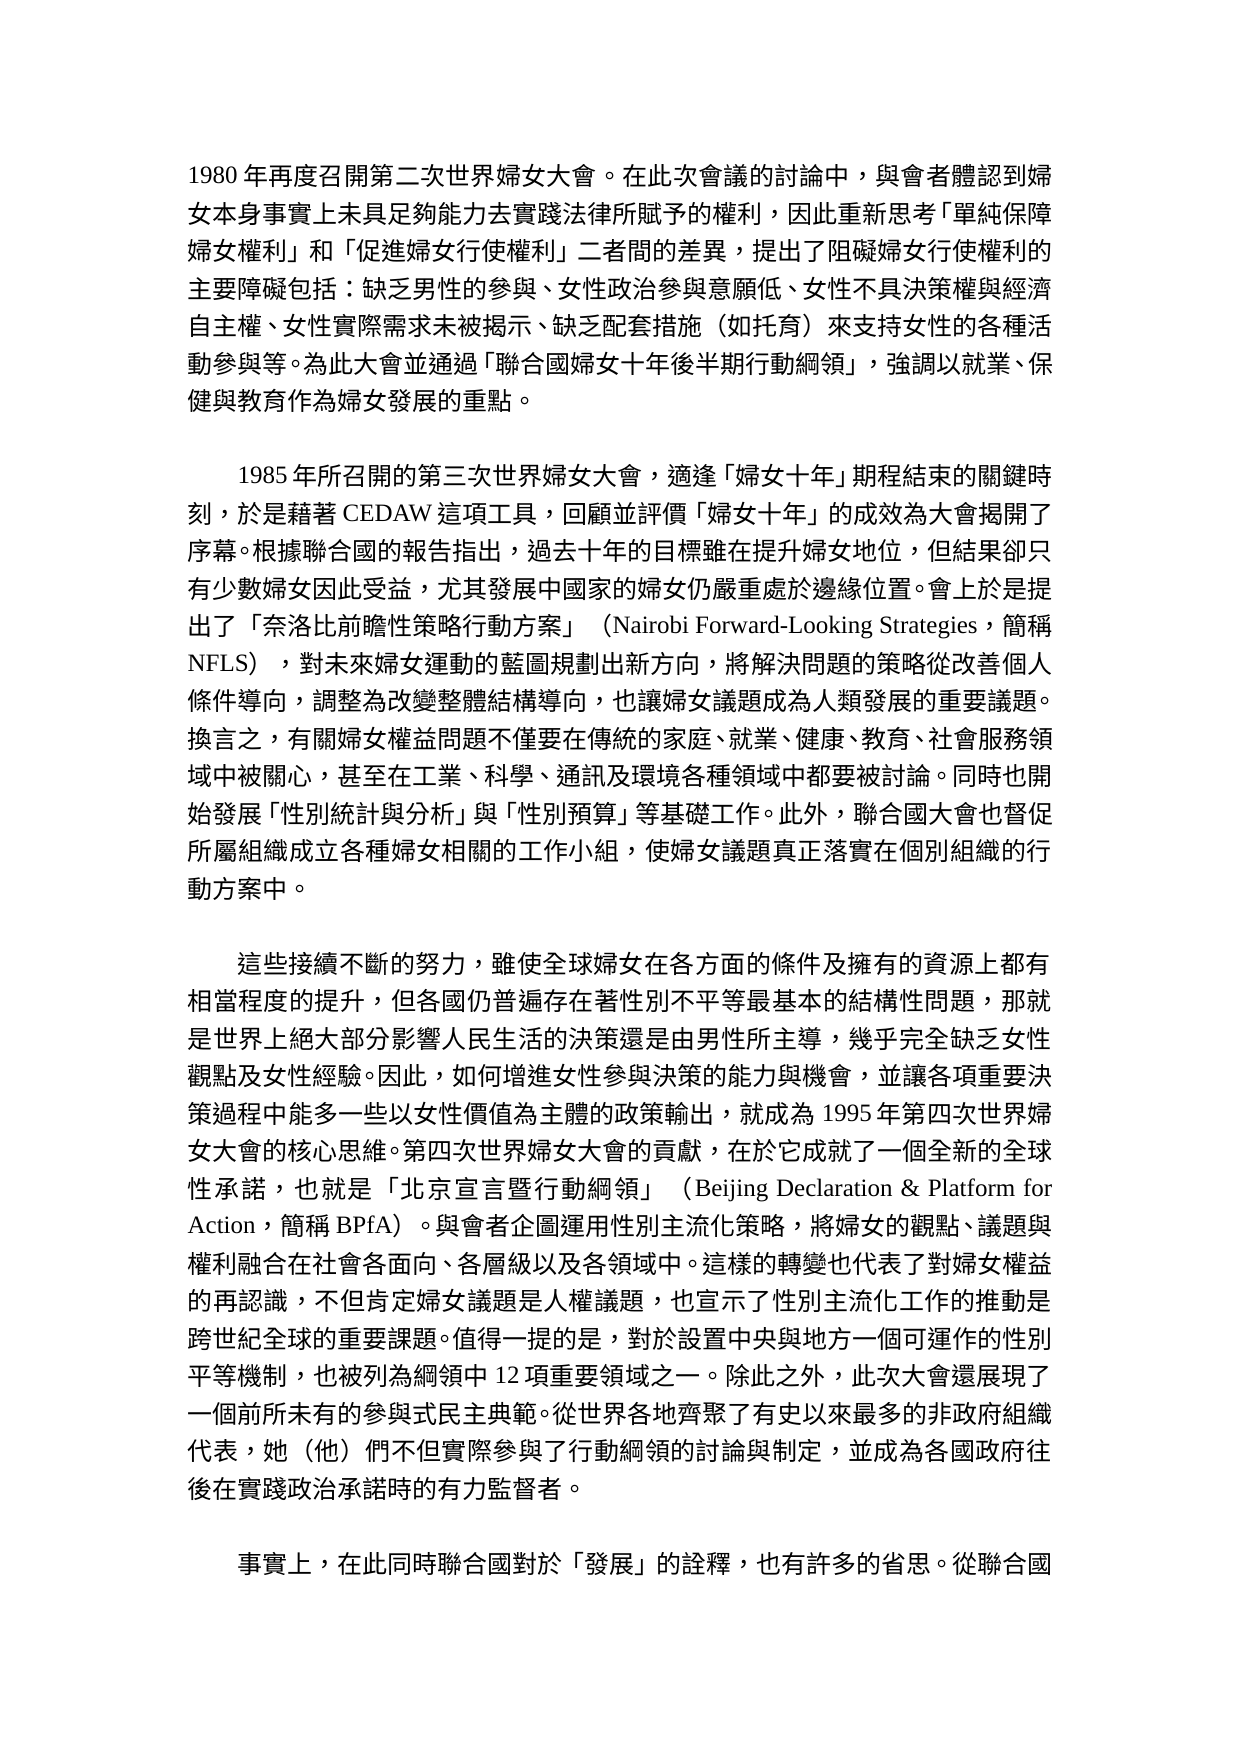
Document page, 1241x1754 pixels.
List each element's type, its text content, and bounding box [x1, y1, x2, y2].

text 1985年所召開的第三次世界婦女大會，適逢「婦女十年」期程結束的關鍵時刻，於是藉著CEDAW這項工具，回顧並評價「婦女十年」的成效為大會揭開了序幕。根據聯合國的報告指出，過去十年的目標雖在提升婦女地位，但結果卻只有少數婦女因此受益，尤其發展中國家的婦女仍嚴重處於邊緣位置。會上於是提出了「奈洛比前瞻性策略行動方案」（Nairobi Forward-Looking Strategies，簡稱NFLS），對未來婦女運動的藍圖規劃出新方向，將解決問題的策略從改善個人條件導向，調整為改變整體結構導向，也讓婦女議題成為人類發展的重要議題。換言之，有關婦女權益問題不僅要在傳統的家庭、就業、健康、教育、社會服務領域中被關心，甚至在工業、科學、通訊及環境各種領域中都要被討論。同時也開始發展「性別統計與分析」與「性別預算」等基礎工作。此外，聯合國大會也督促所屬組織成立各種婦女相關的工作小組，使婦女議題真正落實在個別組織的行動方案中。 [187, 450, 1053, 900]
text 1980年再度召開第二次世界婦女大會。在此次會議的討論中，與會者體認到婦女本身事實上未具足夠能力去實踐法律所賦予的權利，因此重新思考「單純保障婦女權利」和「促進婦女行使權利」二者間的差異，提出了阻礙婦女行使權利的主要障礙包括：缺乏男性的參與、女性政治參與意願低、女性不具決策權與經濟自主權、女性實際需求未被揭示、缺乏配套措施（如托育）來支持女性的各種活動參與等。為此大會並通過「聯合國婦女十年後半期行動綱領」，強調以就業、保健與教育作為婦女發展的重點。 [187, 150, 1053, 412]
text 這些接續不斷的努力，雖使全球婦女在各方面的條件及擁有的資源上都有相當程度的提升，但各國仍普遍存在著性別不平等最基本的結構性問題，那就是世界上絕大部分影響人民生活的決策還是由男性所主導，幾乎完全缺乏女性觀點及女性經驗。因此，如何增進女性參與決策的能力與機會，並讓各項重要決策過程中能多一些以女性價值為主體的政策輸出，就成為1995年第四次世界婦女大會的核心思維。第四次世界婦女大會的貢獻，在於它成就了一個全新的全球性承諾，也就是「北京宣言暨行動綱領」（Beijing Declaration & Platform for Action，簡稱BPfA）。與會者企圖運用性別主流化策略，將婦女的觀點、議題與權利融合在社會各面向、各層級以及各領域中。這樣的轉變也代表了對婦女權益的再認識，不但肯定婦女議題是人權議題，也宣示了性別主流化工作的推動是跨世紀全球的重要課題。值得一提的是，對於設置中央與地方一個可運作的性別平等機制，也被列為綱領中12項重要領域之一。除此之外，此次大會還展現了一個前所未有的參與式民主典範。從世界各地齊聚了有史以來最多的非政府組織代表，她（他）們不但實際參與了行動綱領的討論與制定，並成為各國政府往後在實踐政治承諾時的有力監督者。 [187, 937, 1053, 1500]
text 事實上，在此同時聯合國對於「發展」的詮釋，也有許多的省思。從聯合國開發總署（UNDP）歷年所發展出用以測量國家發展程度的指標觀之，1990年之前「國內生產毛額」（GDP）是唯一的指標；之後提出「人類發展指數」（HDI），將人類壽命與受教育程度等攸關生活品質的指標項目列入，使GDP不再是唯一指標；此外也建構了「性別發展指數」（GDI）、「性別權力測度」（GEM）與「性別不平等指數」（GII），使發展結果帶給不同性別間的效果得以展現。2000年之後更提出以人本取向與環境關懷的「千禧年發展目標」（MDGs），做為世界各國往後15年的發展方針，而其中有六大目標更是與婦女發展息息相關，或直接揭示性別平等為發展要項。回顧這段歷史進程，無論從婦運的軌跡，或從對發展內涵的詮釋來看，在在顯示出兩項無可逆轉的事實：一是人類的未來已不再由單一性別來主導，而將會是一個性別平等參與共治共決的社會；另一則是經濟發展的果實必須為全人類所共享，而社會發展的目標是在維持一個萬物共生的永續環境。整體而言，這是一個從立法保障婦女權利，到促使女性有效行使權利的過程；也是一個從聚焦於婦女議題到聚焦於性別議題的過程；亦是一個性別議題從邊陲到主流的過程；更是一個從鼓勵女性參與，到追求典範轉移的過程。 [187, 1537, 1053, 1575]
